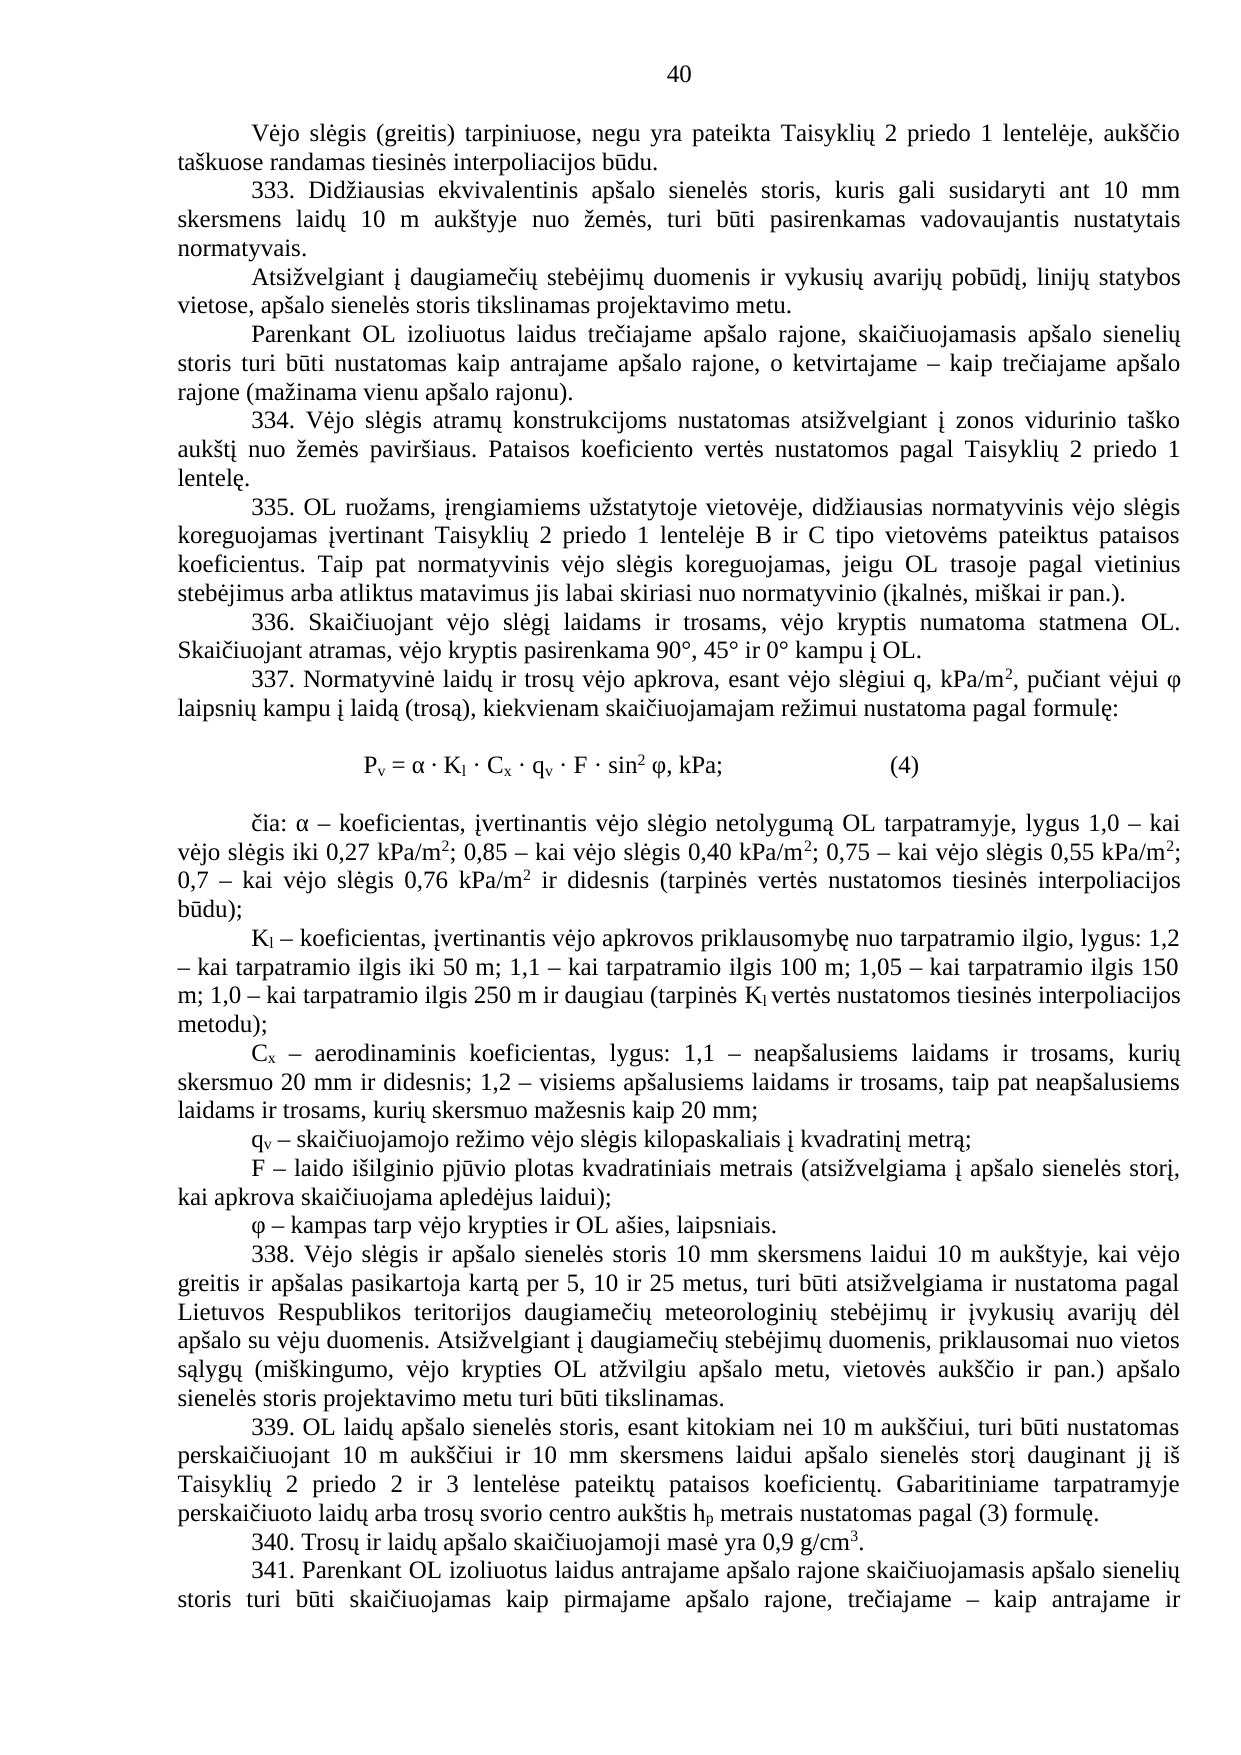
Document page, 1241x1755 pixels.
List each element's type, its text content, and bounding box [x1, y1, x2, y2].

text 336. Skaičiuojant vėjo slėgį laidams ir trosams, vėjo kryptis numatoma statmena OL. Skaičiuojant atramas, vėjo kryptis pasirenkama 90°, 45° ir 0° kampu į OL. [177, 607, 1181, 664]
text 334. Vėjo slėgis atramų konstrukcijoms nustatomas atsižvelgiant į zonos vidurinio taško aukštį nuo žemės paviršiaus. Pataisos koeficiento vertės nustatomos pagal Taisyklių 2 priedo 1 lentelę. [177, 406, 1181, 492]
text Cx – aerodinaminis koeficientas, lygus: 1,1 – neapšalusiems laidams ir trosams, kurių skersmuo 20 mm ir didesnis; 1,2 – visiems apšalusiems laidams ir trosams, taip pat neapšalusiems laidams ir trosams, kurių skersmuo mažesnis kaip 20 mm; [177, 1038, 1181, 1124]
text 338. Vėjo slėgis ir apšalo sienelės storis 10 mm skersmens laidui 10 m aukštyje, kai vėjo greitis ir apšalas pasikartoja kartą per 5, 10 ir 25 metus, turi būti atsižvelgiama ir nustatoma pagal Lietuvos Respublikos teritorijos daugiamečių meteorologinių stebėjimų ir įvykusių avarijų dėl apšalo su vėju duomenis. Atsižvelgiant į daugiamečių stebėjimų duomenis, priklausomai nuo vietos sąlygų (miškingumo, vėjo krypties OL atžvilgiu apšalo metu, vietovės aukščio ir pan.) apšalo sienelės storis projektavimo metu turi būti tikslinamas. [177, 1239, 1181, 1412]
text 339. OL laidų apšalo sienelės storis, esant kitokiam nei 10 m aukščiui, turi būti nustatomas perskaičiuojant 10 m aukščiui ir 10 mm skersmens laidui apšalo sienelės storį dauginant jį iš Taisyklių 2 priedo 2 ir 3 lentelėse pateiktų pataisos koeficientų. Gabaritiniame tarpatramyje perskaičiuoto laidų arba trosų svorio centro aukštis hp metrais nustatomas pagal (3) formulę. [177, 1412, 1181, 1527]
text 337. Normatyvinė laidų ir trosų vėjo apkrova, esant vėjo slėgiui q, kPa/m2, pučiant vėjui φphi laipsnių kampu į laidą (trosą), kiekvienam skaičiuojamajam režimui nustatoma pagal formulę: [177, 664, 1181, 722]
text Kl – koeficientas, įvertinantis vėjo apkrovos priklausomybę nuo tarpatramio ilgio, lygus: 1,2 – kai tarpatramio ilgis iki 50 m; 1,1 – kai tarpatramio ilgis 100 m; 1,05 – kai tarpatramio ilgis 150 m; 1,0 – kai tarpatramio ilgis 250 m ir daugiau (tarpinės Kl vertės nustatomos tiesinės interpoliacijos metodu); [177, 923, 1181, 1038]
text Pv = α ∙ Kl · Cx · qv · F · sin2 φ, kPa; (4) [289, 751, 1181, 779]
text φ – kampas tarp vėjo krypties ir OL ašies, laipsniais. [177, 1211, 1181, 1239]
text 341. Parenkant OL izoliuotus laidus antrajame apšalo rajone skaičiuojamasis apšalo sienelių storis turi būti skaičiuojamas kaip pirmajame apšalo rajone, trečiajame – kaip antrajame ir [177, 1556, 1181, 1613]
text qv – skaičiuojamojo režimo vėjo slėgis kilopaskaliais į kvadratinį metrą; [177, 1124, 1181, 1153]
text 340. Trosų ir laidų apšalo skaičiuojamoji masė yra 0,9 g/cm3. [177, 1527, 1181, 1556]
text 335. OL ruožams, įrengiamiems užstatytoje vietovėje, didžiausias normatyvinis vėjo slėgis koreguojamas įvertinant Taisyklių 2 priedo 1 lentelėje B ir C tipo vietovėms pateiktus pataisos koeficientus. Taip pat normatyvinis vėjo slėgis koreguojamas, jeigu OL trasoje pagal vietinius stebėjimus arba atliktus matavimus jis labai skiriasi nuo normatyvinio (įkalnės, miškai ir pan.). [177, 492, 1181, 607]
text 333. Didžiausias ekvivalentinis apšalo sienelės storis, kuris gali susidaryti ant 10 mm skersmens laidų 10 m aukštyje nuo žemės, turi būti pasirenkamas vadovaujantis nustatytais normatyvais. [177, 176, 1181, 262]
text Parenkant OL izoliuotus laidus trečiajame apšalo rajone, skaičiuojamasis apšalo sienelių storis turi būti nustatomas kaip antrajame apšalo rajone, o ketvirtajame – kaip trečiajame apšalo rajone (mažinama vienu apšalo rajonu). [177, 319, 1181, 406]
text F – laido išilginio pjūvio plotas kvadratiniais metrais (atsižvelgiama į apšalo sienelės storį, kai apkrova skaičiuojama apledėjus laidui); [177, 1153, 1181, 1211]
text Vėjo slėgis (greitis) tarpiniuose, negu yra pateikta Taisyklių 2 priedo 1 lentelėje, aukščio taškuose randamas tiesinės interpoliacijos būdu. [177, 118, 1181, 176]
text čia: α – koeficientas, įvertinantis vėjo slėgio netolygumą OL tarpatramyje, lygus 1,0 – kai vėjo slėgis iki 0,27 kPa/m2; 0,85 – kai vėjo slėgis 0,40 kPa/m2; 0,75 – kai vėjo slėgis 0,55 kPa/m2; 0,7 – kai vėjo slėgis 0,76 kPa/m2 ir didesnis (tarpinės vertės nustatomos tiesinės interpoliacijos būdu); [177, 808, 1181, 923]
text Atsižvelgiant į daugiamečių stebėjimų duomenis ir vykusių avarijų pobūdį, linijų statybos vietose, apšalo sienelės storis tikslinamas projektavimo metu. [177, 262, 1181, 319]
